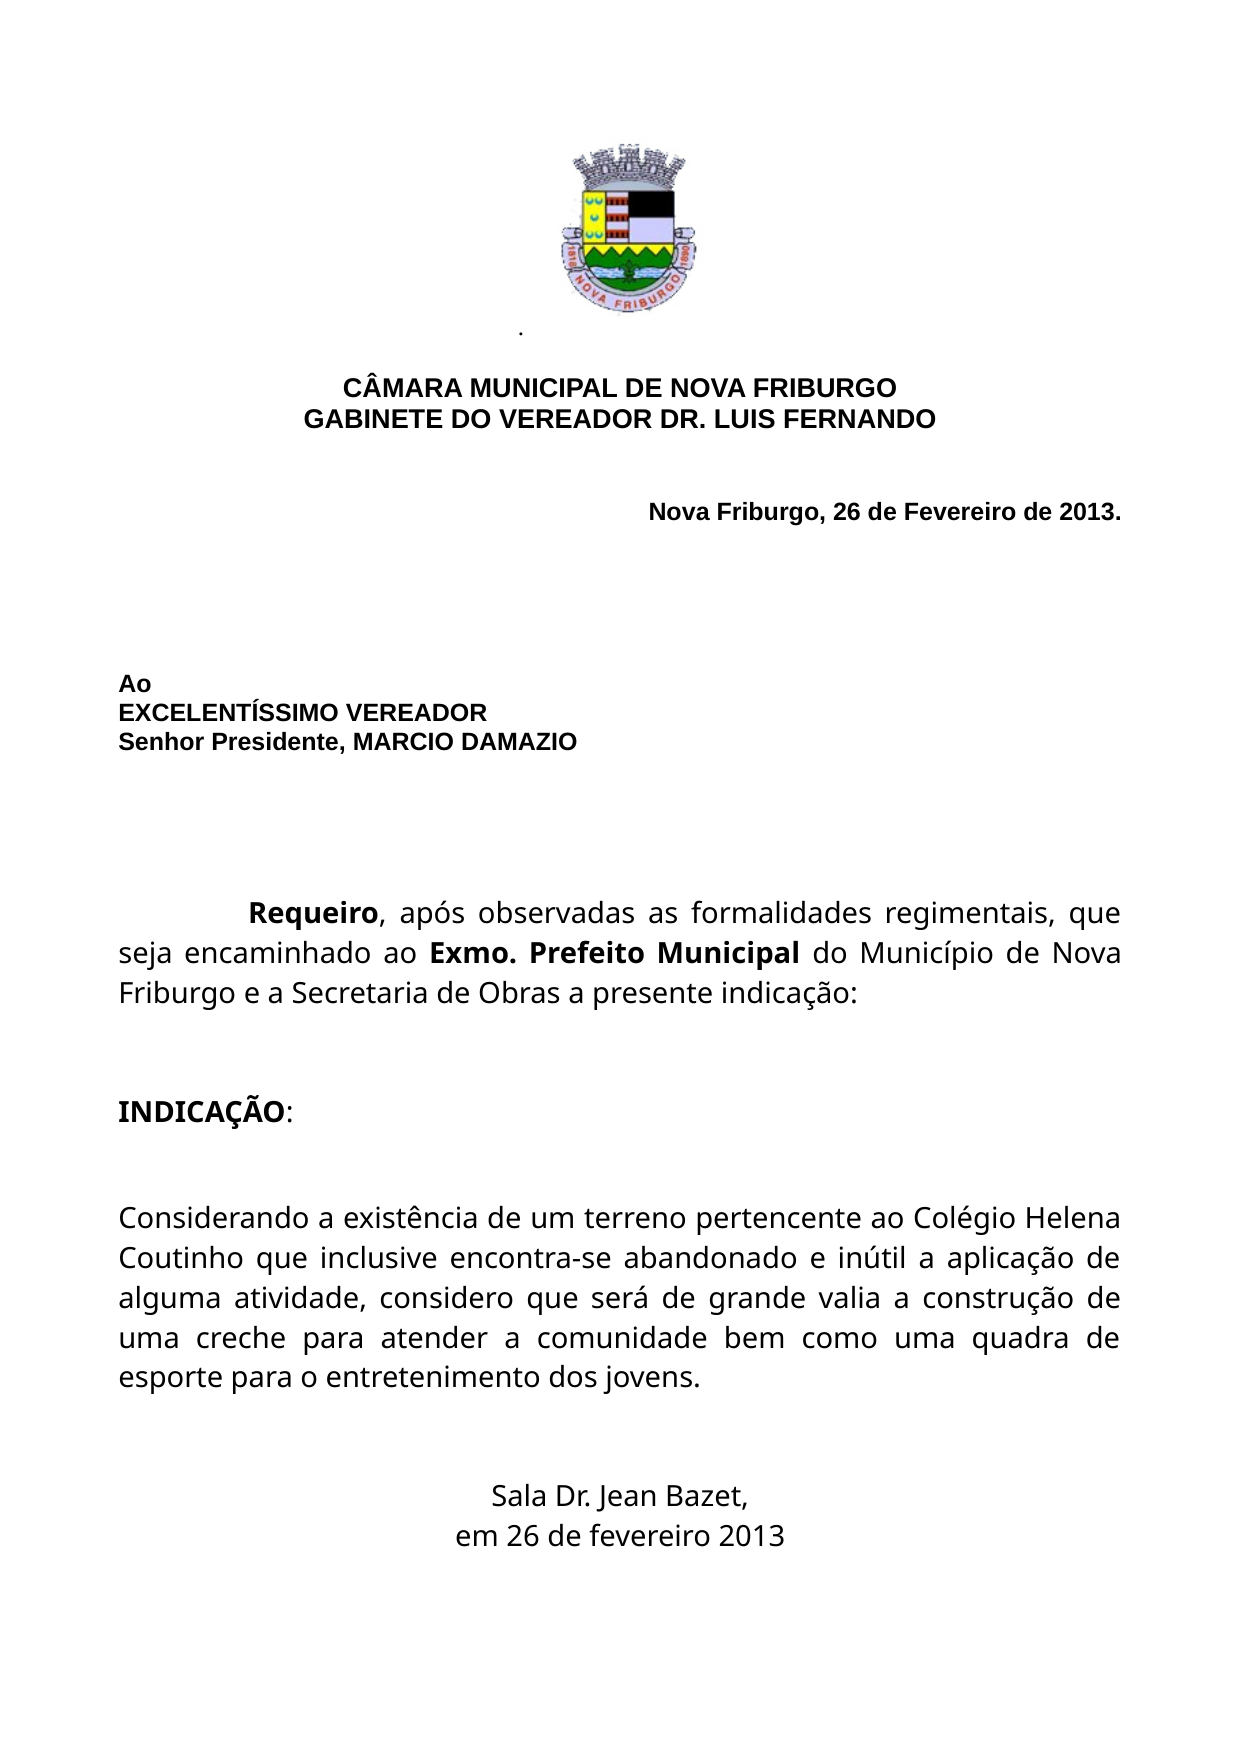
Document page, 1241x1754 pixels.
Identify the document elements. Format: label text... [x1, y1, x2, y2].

text Senhor Presidente, MARCIO DAMAZIO [118, 727, 1122, 756]
text em 26 de fevereiro 2013 [118, 1515, 1122, 1555]
text INDICAÇÃO: [118, 1091, 1122, 1131]
text EXCELENTÍSSIMO VEREADOR [118, 698, 1122, 727]
text Considerando a existência de um terreno pertencente ao Colégio Helena Coutinho que inclusive encontra-se abandonado e inútil a aplicação de alguma atividade, considero que será de grande valia a construção de uma creche para atender a comunidade bem como uma quadra de esporte para o entretenimento dos jovens. [118, 1198, 1122, 1396]
text CÂMARA MUNICIPAL DE NOVA FRIBURGO [118, 372, 1122, 403]
text Sala Dr. Jean Bazet, [118, 1476, 1122, 1515]
text GABINETE DO VEREADOR DR. LUIS FERNANDO [118, 403, 1122, 434]
text . [118, 118, 1122, 341]
text Nova Friburgo, 26 de Fevereiro de 2013. [118, 497, 1122, 526]
text Requeiro, após observadas as formalidades regimentais, que seja encaminhado ao Exmo. Prefeito Municipal do Município de Nova Friburgo e a Secretaria de Obras a presente indicação: [118, 893, 1122, 1012]
text Ao [118, 669, 1122, 698]
picture [540, 127, 706, 327]
